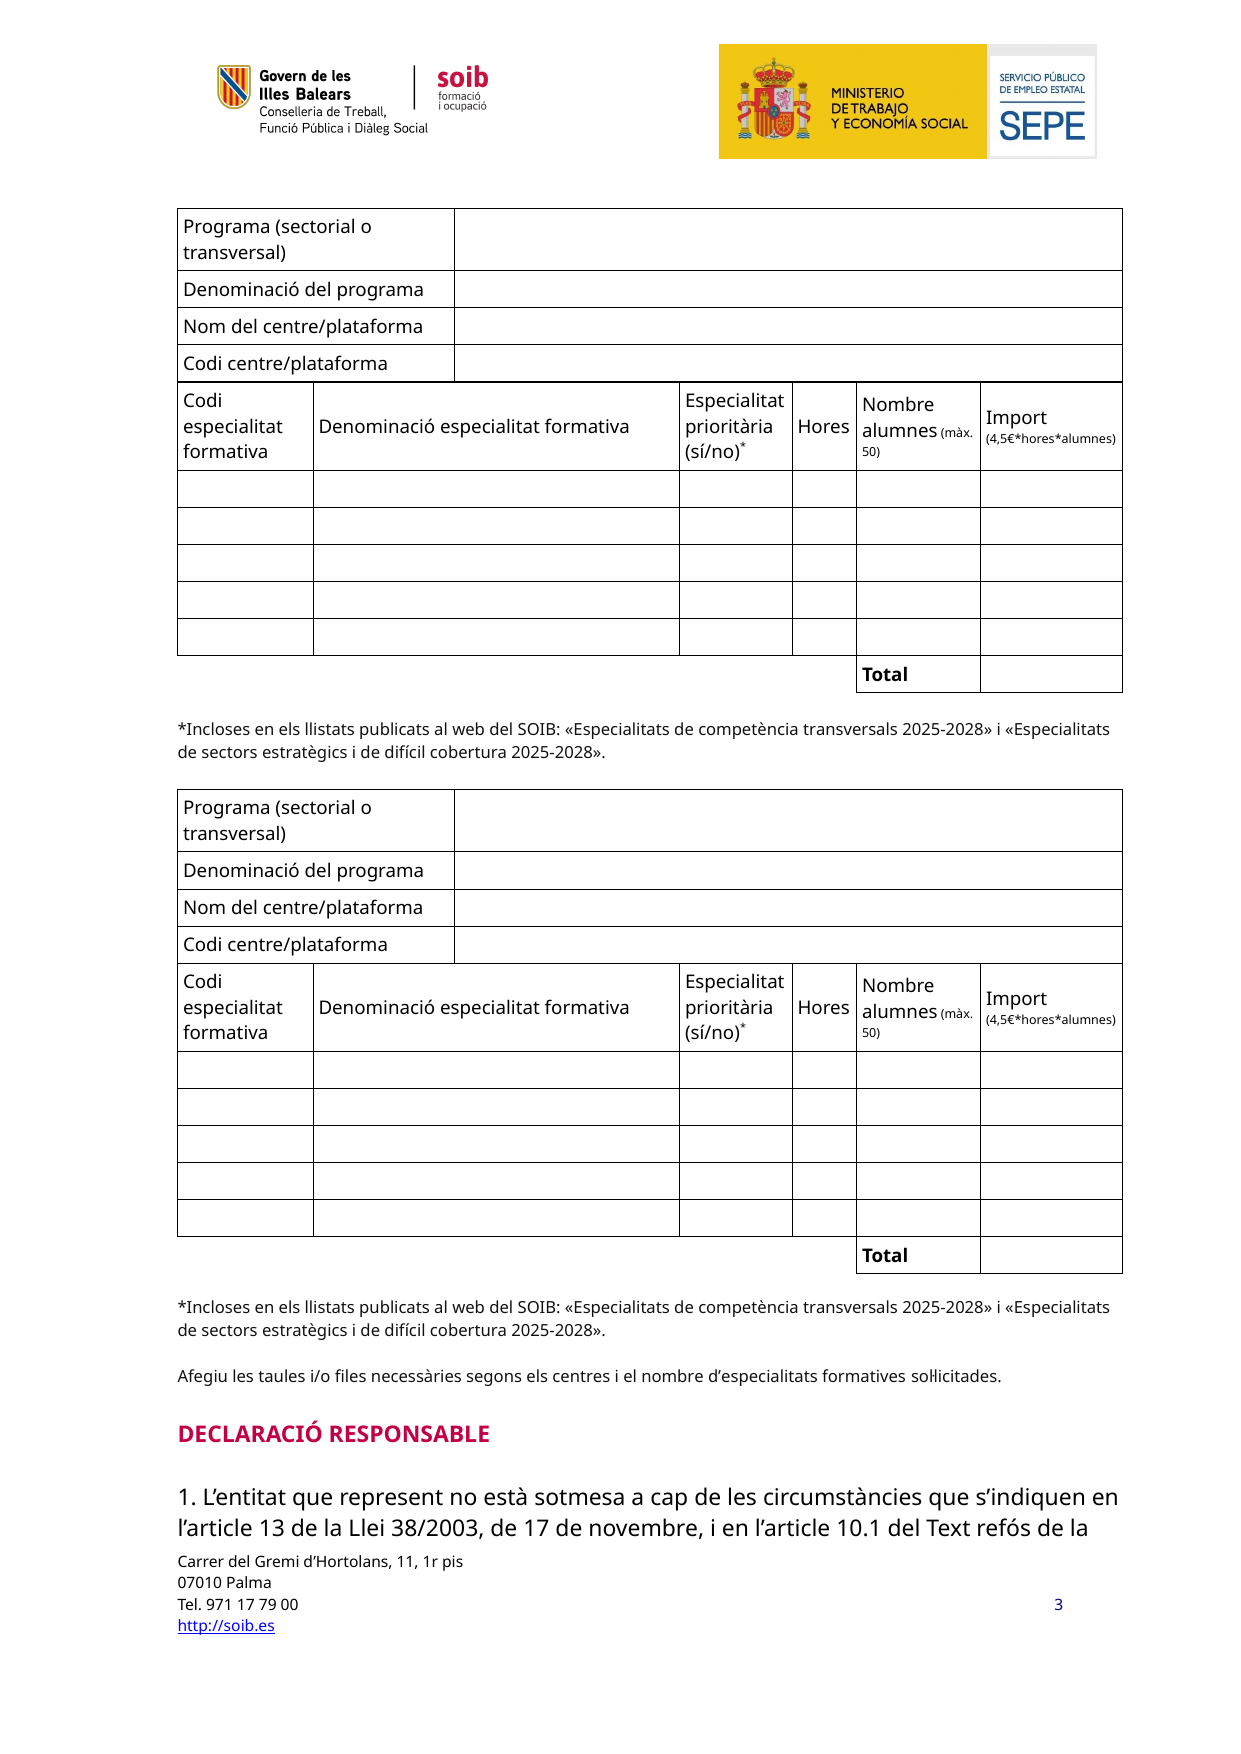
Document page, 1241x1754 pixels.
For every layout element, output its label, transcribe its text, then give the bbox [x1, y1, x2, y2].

table_cell [178, 471, 313, 507]
table_cell [793, 582, 856, 618]
table_cell [981, 1200, 1122, 1236]
table_header Especialitat prioritària (sí/no)* [680, 383, 792, 470]
table_cell [314, 545, 679, 581]
table_cell [313, 656, 679, 692]
table_cell [680, 545, 792, 581]
table_cell [455, 308, 1122, 344]
table_cell [981, 508, 1122, 544]
table_cell Total [857, 1237, 980, 1273]
table_cell [857, 582, 980, 618]
picture [718, 44, 1098, 159]
picture [192, 40, 513, 164]
table_cell [455, 345, 1122, 381]
table_cell [178, 545, 313, 581]
table_cell [680, 1052, 792, 1088]
table_cell [857, 619, 980, 655]
table_cell [857, 545, 980, 581]
table_cell [314, 1200, 679, 1236]
table_cell [314, 619, 679, 655]
text Afegiu les taules i/o files necessàries segons els centres i el nombre d’especialitats formatives sol·licitades. [177, 1364, 1122, 1387]
table_header Denominació especialitat formativa [314, 964, 679, 1051]
table_cell [178, 1052, 313, 1088]
table_cell [455, 852, 1122, 888]
table_cell [314, 471, 679, 507]
table_cell [314, 1089, 679, 1125]
text *Incloses en els llistats publicats al web del SOIB: «Especialitats de competència transversals 2025-2028» i «Especialitats de sectors estratègics i de difícil cobertura 2025-2028». [177, 718, 1122, 763]
table_cell [178, 619, 313, 655]
table_cell [793, 545, 856, 581]
table_cell Total [857, 656, 980, 692]
table_cell [314, 508, 679, 544]
table_cell [793, 619, 856, 655]
table_cell [857, 1200, 980, 1236]
table_cell [857, 471, 980, 507]
table_cell [981, 545, 1122, 581]
table_cell [314, 1052, 679, 1088]
table_cell [981, 656, 1122, 692]
table_cell [981, 1052, 1122, 1088]
table_cell [680, 619, 792, 655]
table_cell [793, 1089, 856, 1125]
table_cell [857, 508, 980, 544]
table_cell [455, 271, 1122, 307]
table_cell [857, 1089, 980, 1125]
table_header Hores [793, 383, 856, 470]
table_cell [178, 1163, 313, 1199]
table_cell [680, 471, 792, 507]
table_header Programa (sectorial o transversal) [178, 209, 454, 270]
table_cell Nom del centre/plataforma [178, 308, 454, 344]
table_cell [857, 1163, 980, 1199]
table_header Import (4,5€*hores*alumnes) [981, 383, 1122, 470]
table_header Nombre alumnes (màx. 50) [857, 964, 980, 1051]
table_cell [679, 656, 792, 692]
table_cell [178, 1126, 313, 1162]
text DECLARACIÓ RESPONSABLE [177, 1418, 1122, 1449]
table_cell [680, 1126, 792, 1162]
table_cell [793, 1126, 856, 1162]
table_cell [981, 582, 1122, 618]
table_cell [680, 582, 792, 618]
table_header Hores [793, 964, 856, 1051]
table_cell [981, 1163, 1122, 1199]
table_cell [793, 1052, 856, 1088]
table_cell [793, 1200, 856, 1236]
table_cell [792, 656, 856, 692]
table_cell [177, 1237, 313, 1273]
table_cell [793, 508, 856, 544]
table_cell [314, 582, 679, 618]
table_cell [981, 1089, 1122, 1125]
table_cell [680, 508, 792, 544]
table_cell [177, 656, 313, 692]
table_cell [857, 1052, 980, 1088]
table_header [455, 790, 1122, 851]
text 1. L’entitat que represent no està sotmesa a cap de les circumstàncies que s’indiquen en l’article 13 de la Llei 38/2003, de 17 de novembre, i en l’article 10.1 del Text refós de la [177, 1481, 1122, 1543]
table_cell [455, 890, 1122, 926]
table_header Denominació especialitat formativa [314, 383, 679, 470]
table_cell [680, 1200, 792, 1236]
text *Incloses en els llistats publicats al web del SOIB: «Especialitats de competència transversals 2025-2028» i «Especialitats de sectors estratègics i de difícil cobertura 2025-2028». [177, 1296, 1122, 1342]
table_header Programa (sectorial o transversal) [178, 790, 454, 851]
table_cell [857, 1126, 980, 1162]
table_header Nombre alumnes (màx. 50) [857, 383, 980, 470]
table_cell [313, 1237, 679, 1273]
table_header Codi especialitat formativa [178, 383, 313, 470]
table_cell Codi centre/plataforma [178, 927, 454, 963]
table_cell [314, 1126, 679, 1162]
table_header Especialitat prioritària (sí/no)* [680, 964, 792, 1051]
table_cell [178, 508, 313, 544]
table_cell [680, 1163, 792, 1199]
table_cell [178, 1200, 313, 1236]
table_cell Codi centre/plataforma [178, 345, 454, 381]
table_cell [792, 1237, 856, 1273]
table_cell [314, 1163, 679, 1199]
table_cell [793, 471, 856, 507]
table_cell [793, 1163, 856, 1199]
table_cell [680, 1089, 792, 1125]
table_cell [679, 1237, 792, 1273]
table_header [455, 209, 1122, 270]
table_cell Denominació del programa [178, 271, 454, 307]
table_cell [981, 1126, 1122, 1162]
table_cell [455, 927, 1122, 963]
table_cell [178, 1089, 313, 1125]
table_cell [178, 582, 313, 618]
table_cell [981, 471, 1122, 507]
table_header Codi especialitat formativa [178, 964, 313, 1051]
table_cell Nom del centre/plataforma [178, 890, 454, 926]
table_cell Denominació del programa [178, 852, 454, 888]
table_cell [981, 1237, 1122, 1273]
table_cell [981, 619, 1122, 655]
table_header Import (4,5€*hores*alumnes) [981, 964, 1122, 1051]
